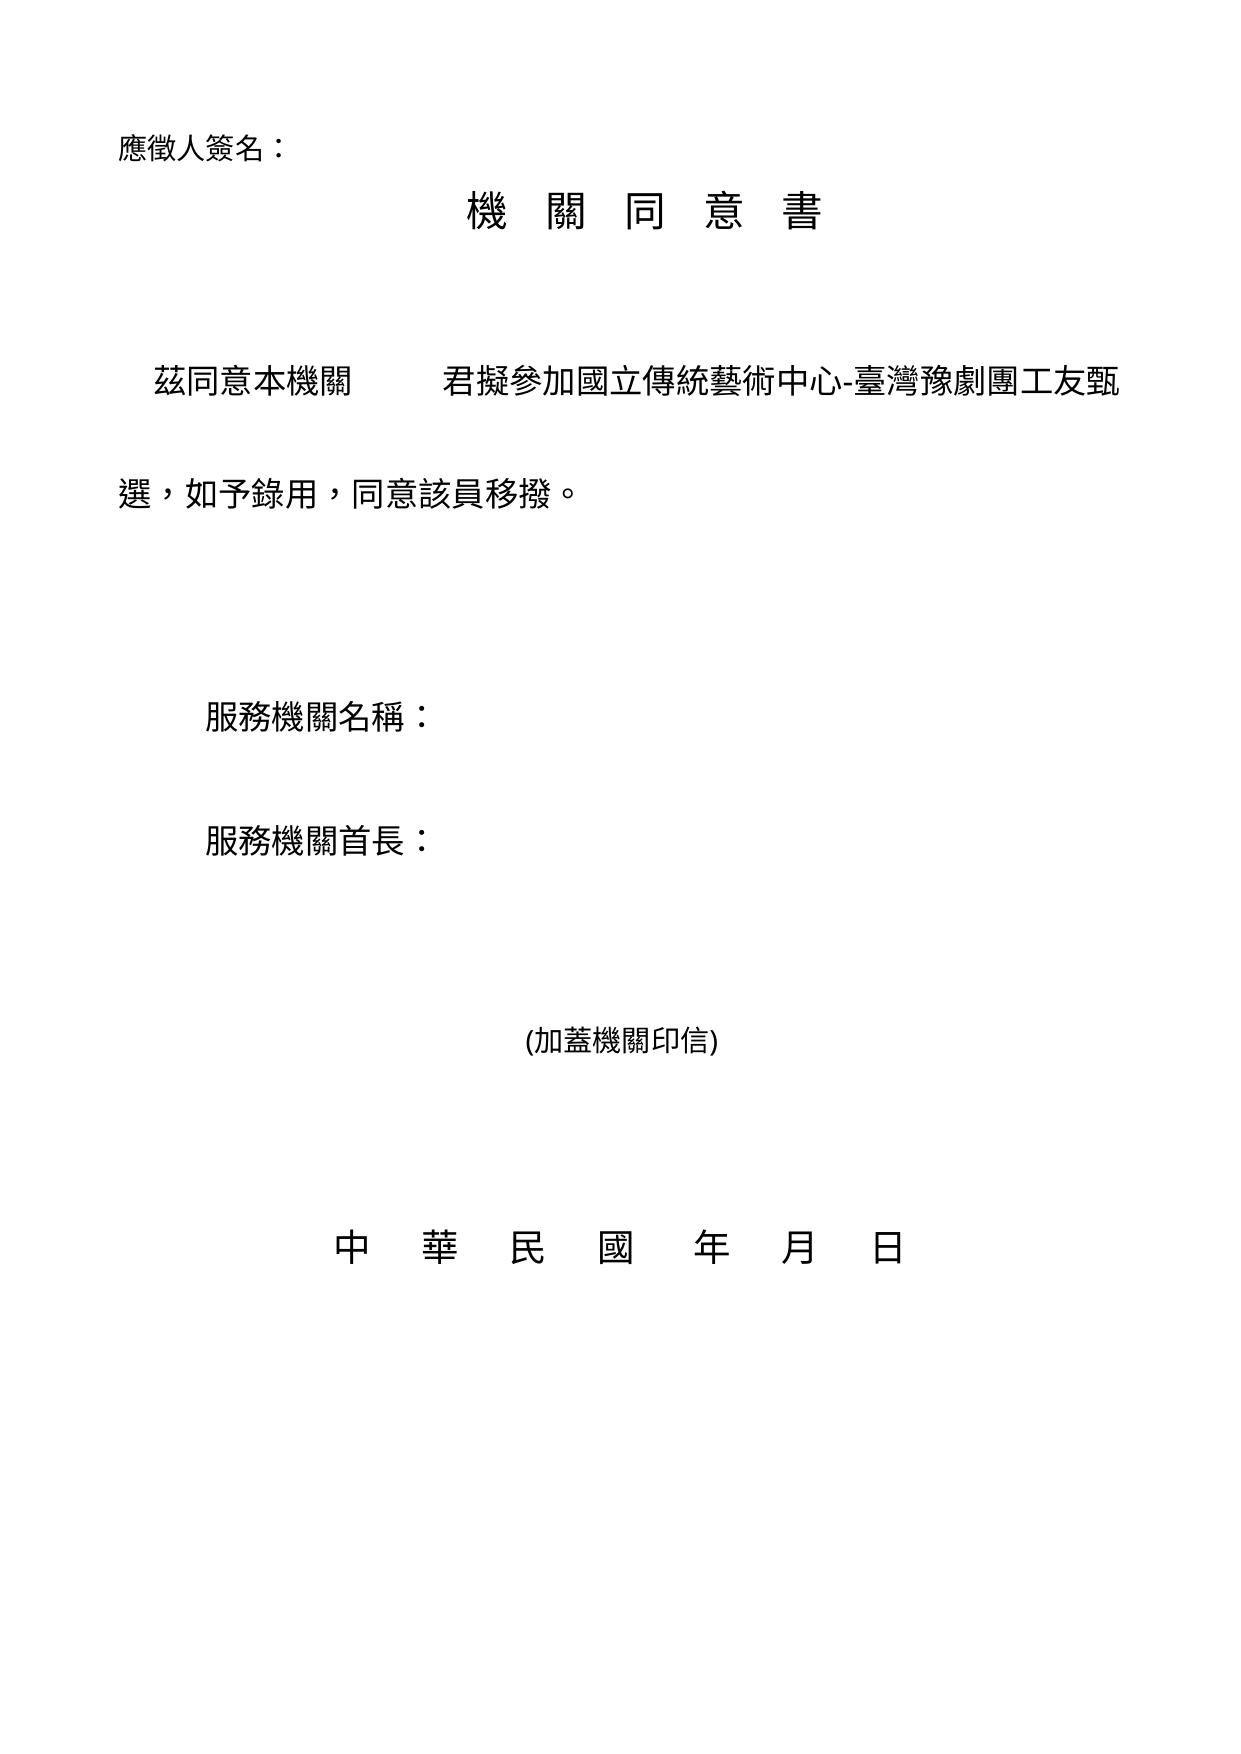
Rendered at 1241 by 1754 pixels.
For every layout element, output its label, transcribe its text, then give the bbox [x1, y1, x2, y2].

text (加蓋機關印信) [118, 995, 1122, 1070]
text 服務機關首長： [118, 795, 1122, 870]
text 中 華 民 國 年 月 日 [118, 1201, 1122, 1276]
text 機 關 同 意 書 [118, 178, 1122, 239]
text 應徵人簽名： [118, 103, 1122, 178]
text 服務機關名稱： [118, 671, 1122, 746]
text 茲同意本機關 君擬參加國立傳統藝術中心-臺灣豫劇團工友甄選，如予錄用，同意該員移撥。 [118, 336, 1122, 523]
